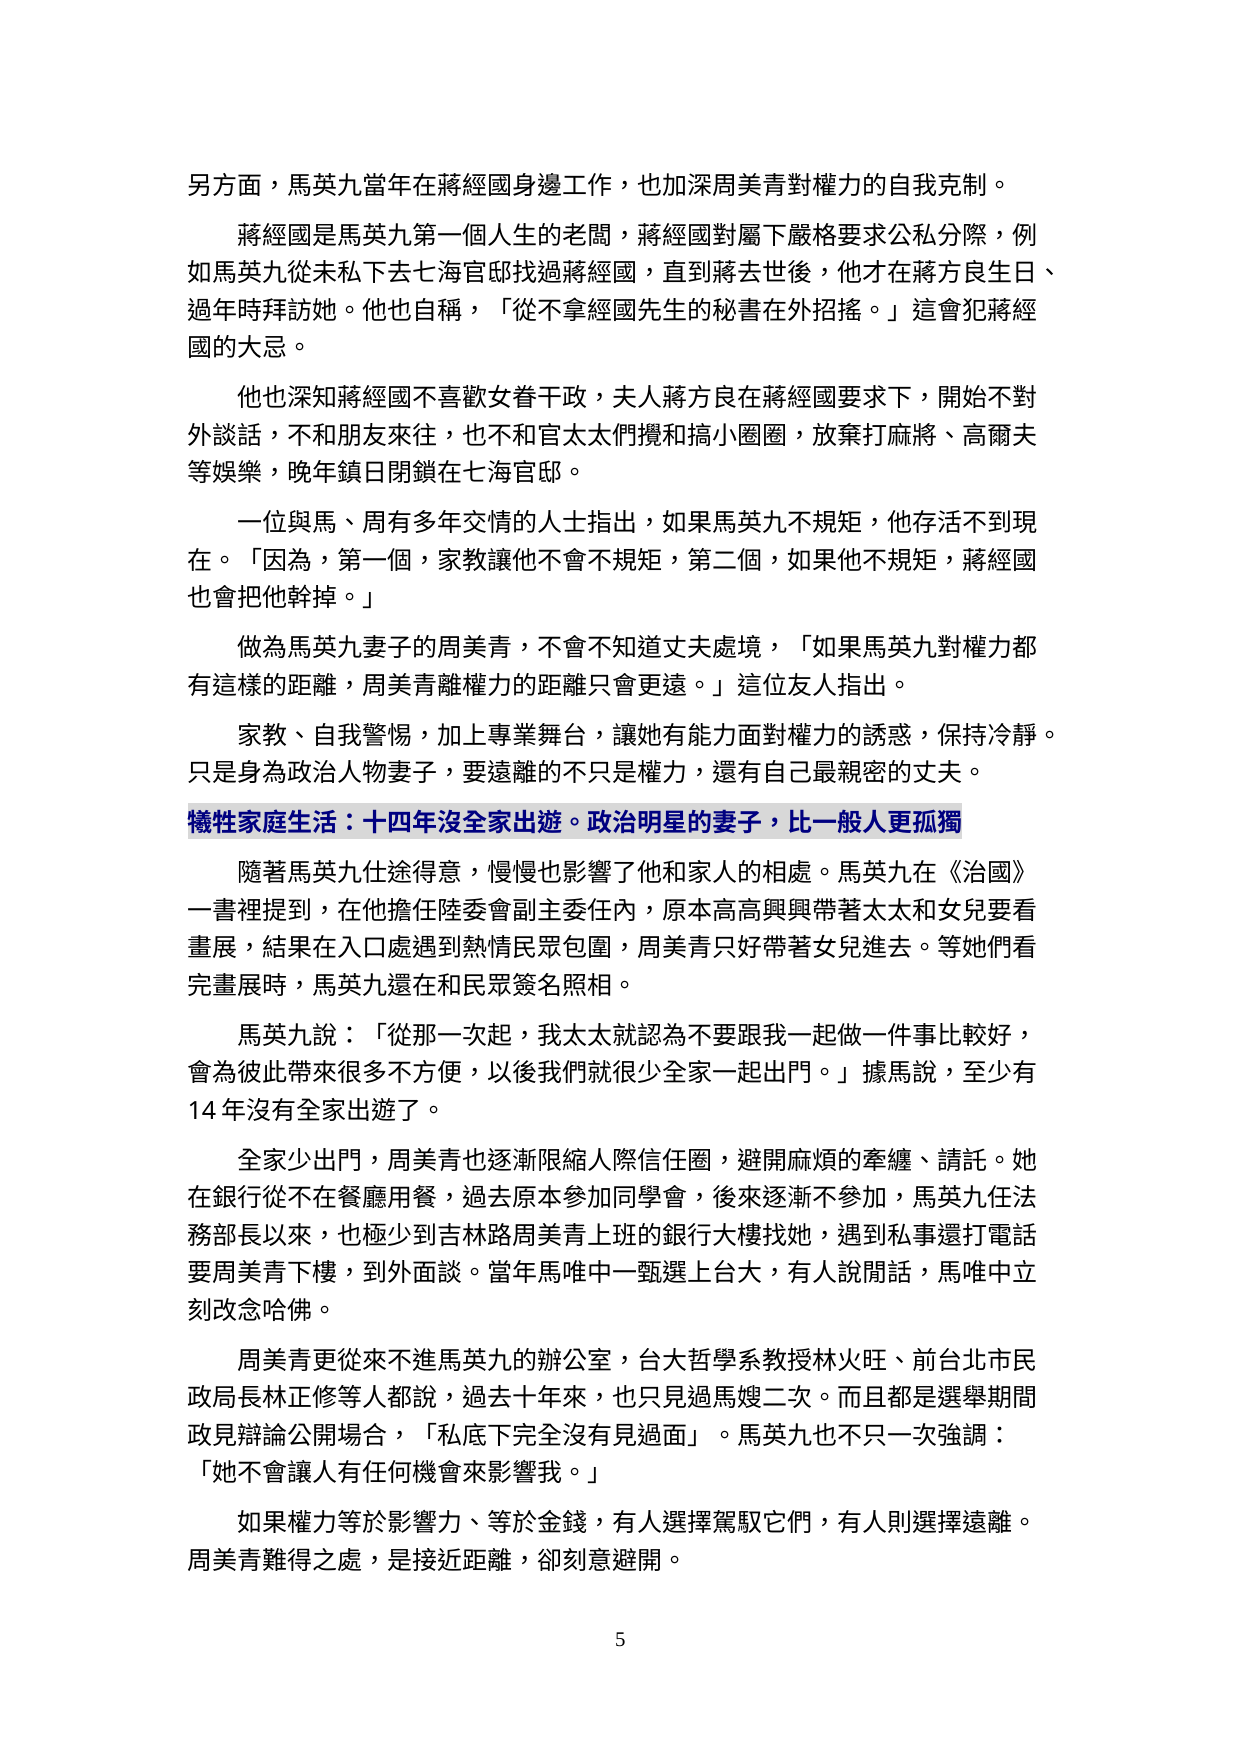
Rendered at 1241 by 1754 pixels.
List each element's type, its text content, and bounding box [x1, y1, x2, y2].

text 蔣經國是馬英九第一個人生的老闆，蔣經國對屬下嚴格要求公私分際，例如馬英九從未私下去七海官邸找過蔣經國，直到蔣去世後，他才在蔣方良生日、過年時拜訪她。他也自稱，「從不拿經國先生的秘書在外招搖。」這會犯蔣經國的大忌。 [187, 214, 1053, 364]
text 另方面，馬英九當年在蔣經國身邊工作，也加深周美青對權力的自我克制。 [187, 164, 1053, 202]
text 隨著馬英九仕途得意，慢慢也影響了他和家人的相處。馬英九在《治國》一書裡提到，在他擔任陸委會副主委任內，原本高高興興帶著太太和女兒要看畫展，結果在入口處遇到熱情民眾包圍，周美青只好帶著女兒進去。等她們看完畫展時，馬英九還在和民眾簽名照相。 [187, 852, 1053, 1002]
text 周美青更從來不進馬英九的辦公室，台大哲學系教授林火旺、前台北市民政局長林正修等人都說，過去十年來，也只見過馬嫂二次。而且都是選舉期間政見辯論公開場合，「私底下完全沒有見過面」。馬英九也不只一次強調：「她不會讓人有任何機會來影響我。」 [187, 1339, 1053, 1489]
text 犧牲家庭生活：十四年沒全家出遊。政治明星的妻子，比一般人更孤獨 [187, 802, 1053, 839]
text 如果權力等於影響力、等於金錢，有人選擇駕馭它們，有人則選擇遠離。周美青難得之處，是接近距離，卻刻意避開。 [187, 1502, 1053, 1577]
text 一位與馬、周有多年交情的人士指出，如果馬英九不規矩，他存活不到現在。「因為，第一個，家教讓他不會不規矩，第二個，如果他不規矩，蔣經國也會把他幹掉。」 [187, 502, 1053, 614]
text 做為馬英九妻子的周美青，不會不知道丈夫處境，「如果馬英九對權力都有這樣的距離，周美青離權力的距離只會更遠。」這位友人指出。 [187, 627, 1053, 702]
text 馬英九說：「從那一次起，我太太就認為不要跟我一起做一件事比較好，會為彼此帶來很多不方便，以後我們就很少全家一起出門。」據馬說，至少有14年沒有全家出遊了。 [187, 1014, 1053, 1127]
text 全家少出門，周美青也逐漸限縮人際信任圈，避開麻煩的牽纏、請託。她在銀行從不在餐廳用餐，過去原本參加同學會，後來逐漸不參加，馬英九任法務部長以來，也極少到吉林路周美青上班的銀行大樓找她，遇到私事還打電話要周美青下樓，到外面談。當年馬唯中一甄選上台大，有人說閒話，馬唯中立刻改念哈佛。 [187, 1139, 1053, 1327]
text 家教、自我警惕，加上專業舞台，讓她有能力面對權力的誘惑，保持冷靜。只是身為政治人物妻子，要遠離的不只是權力，還有自己最親密的丈夫。 [187, 714, 1053, 789]
text 他也深知蔣經國不喜歡女眷干政，夫人蔣方良在蔣經國要求下，開始不對外談話，不和朋友來往，也不和官太太們攪和搞小圈圈，放棄打麻將、高爾夫等娛樂，晚年鎮日閉鎖在七海官邸。 [187, 377, 1053, 489]
